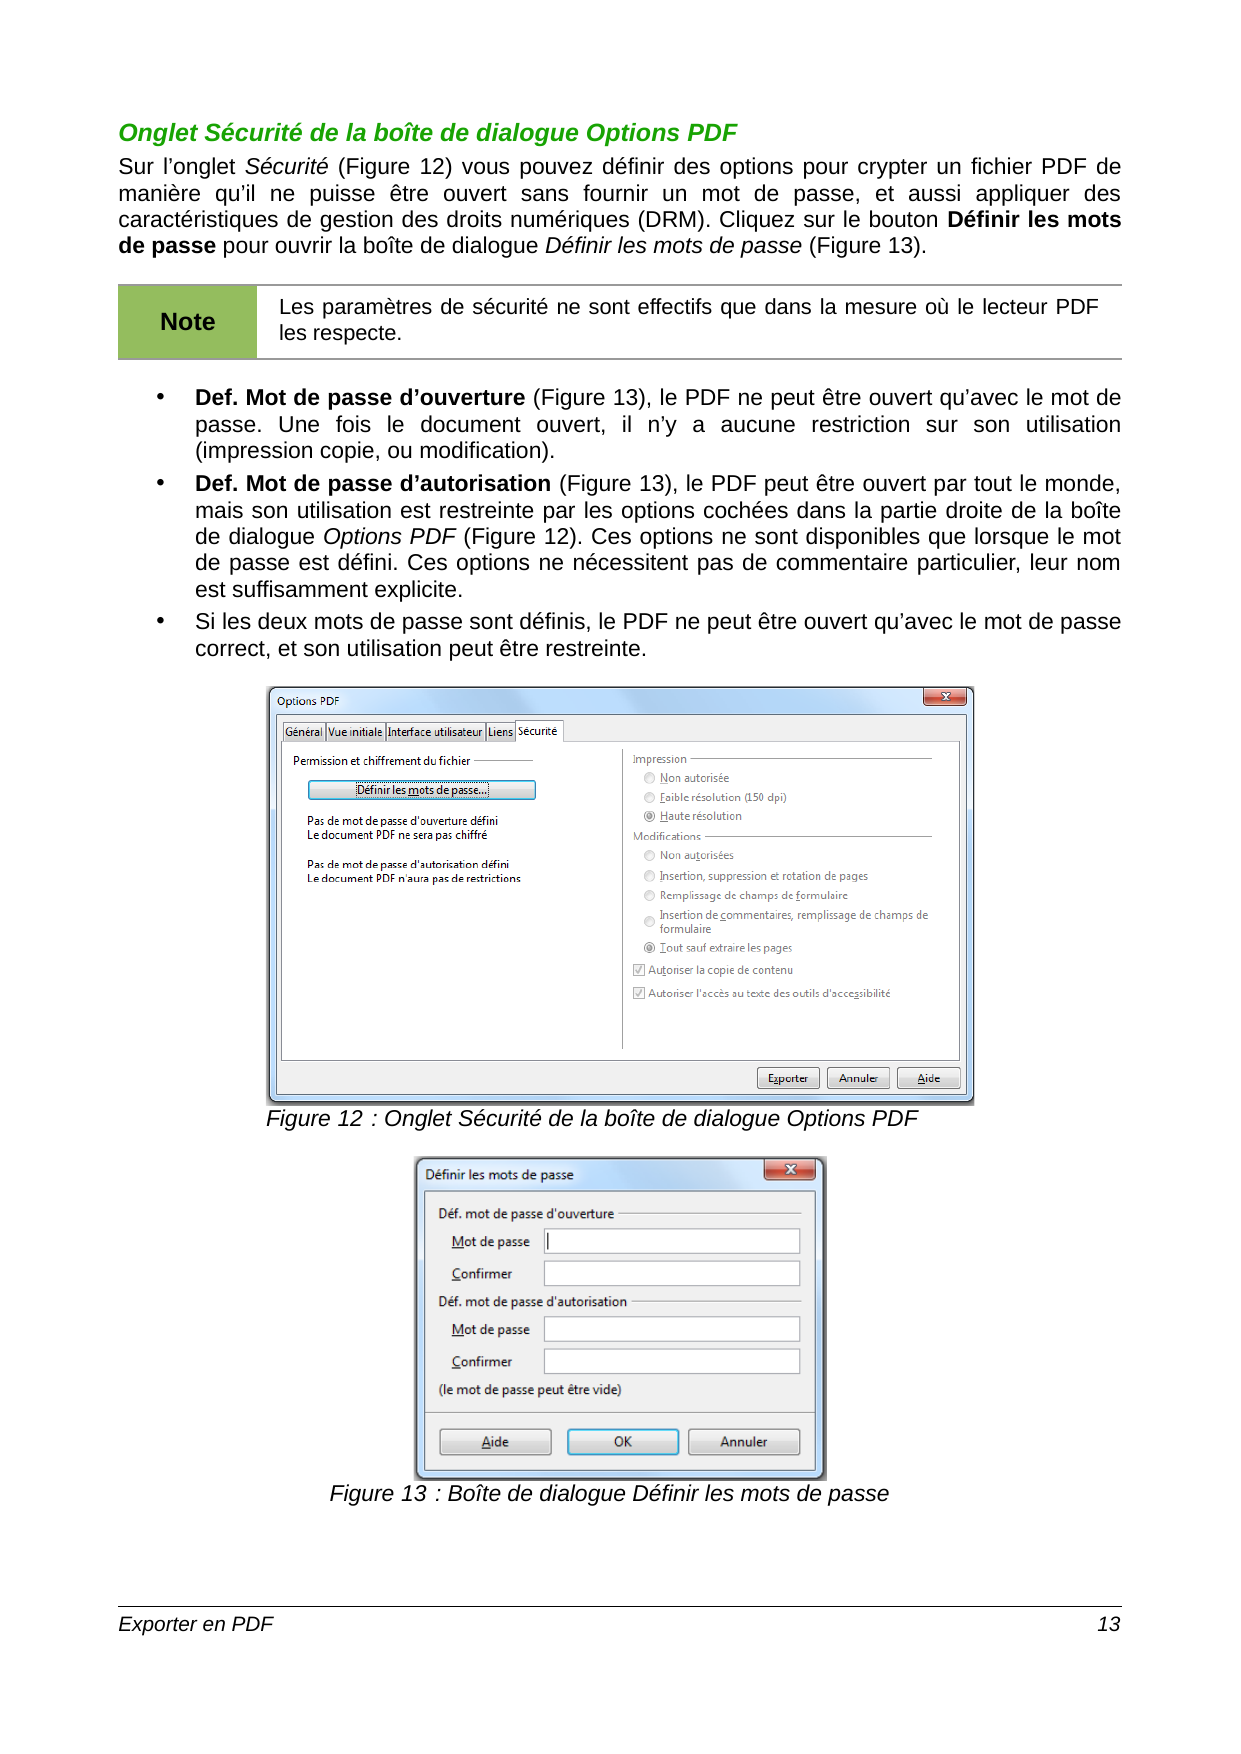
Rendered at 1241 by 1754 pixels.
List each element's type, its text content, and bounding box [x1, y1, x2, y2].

subtitle Onglet Sécurité de la boîte de dialogue Options PDF [118, 118, 1122, 147]
list Def. Mot de passe d’autorisation (Figure 13), le PDF peut être ouvert par tout le monde, mais son utilisation est restreinte par les options cochées dans la partie droite de la boîte de dialogue Options PDF (Figure 12). Ces options ne sont disponibles que lorsque le mot de passe est défini. Ces options ne nécessitent pas de commentaire particulier, leur nom est suffisamment explicite. [156, 470, 1122, 602]
list Si les deux mots de passe sont définis, le PDF ne peut être ouvert qu’avec le mot de passe correct, et son utilisation peut être restreinte. [156, 608, 1122, 661]
list Def. Mot de passe d’ouverture (Figure 13), le PDF ne peut être ouvert qu’avec le mot de passe. Une fois le document ouvert, il n’y a aucune restriction sur son utilisation (impression copie, ou modification). [156, 384, 1122, 463]
table_header Les paramètres de sécurité ne sont effectifs que dans la mesure où le lecteur PDF les respecte. [258, 286, 1122, 358]
picture [265, 686, 975, 1106]
table_header Note [118, 286, 257, 358]
text Figure 13 : Boîte de dialogue Définir les mots de passe [329, 1156, 911, 1506]
text Sur l’onglet Sécurité (Figure 12) vous pouvez définir des options pour crypter un fichier PDF de manière qu’il ne puisse être ouvert sans fournir un mot de passe, et aussi appliquer des caractéristiques de gestion des droits numériques (DRM). Cliquez sur le bouton Définir les mots de passe pour ouvrir la boîte de dialogue Définir les mots de passe (Figure 13). [118, 153, 1122, 258]
text Figure 12 : Onglet Sécurité de la boîte de dialogue Options PDF [266, 1106, 974, 1131]
picture [413, 1156, 827, 1481]
